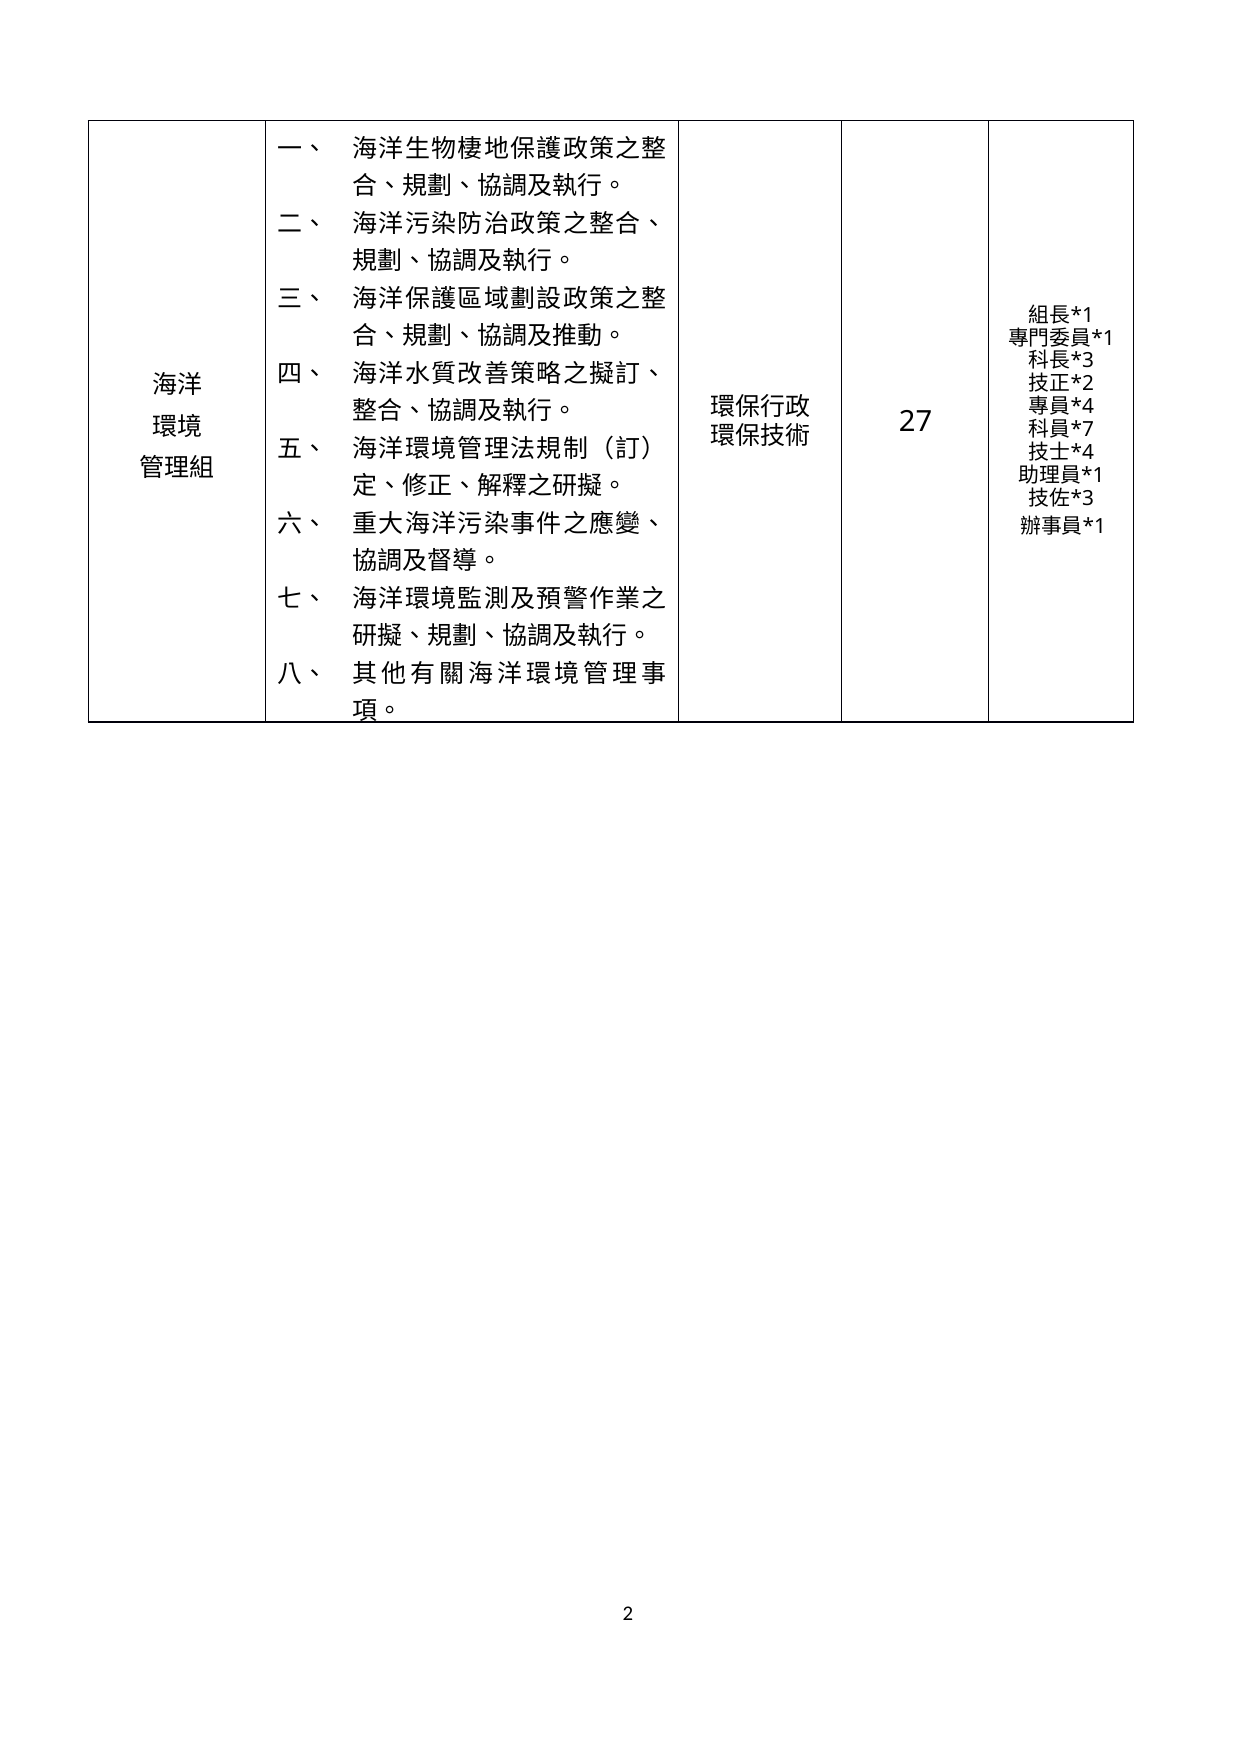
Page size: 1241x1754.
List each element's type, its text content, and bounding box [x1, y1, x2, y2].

table_cell 環保行政 環保技術 [679, 121, 841, 721]
table_cell 海洋 環境 管理組 [89, 121, 265, 721]
table_cell 組長*1 專門委員*1 科長*3 技正*2 專員*4 科員*7 技士*4 助理員*1 技佐*3 辦事員*1 [989, 121, 1133, 721]
table_cell 27 [842, 121, 988, 721]
table_cell 海洋生物棲地保護政策之整合、規劃、協調及執行。 海洋污染防治政策之整合、規劃、協調及執行。 海洋保護區域劃設政策之整合、規劃、協調及推動。 海洋水質改善策略之擬訂、整合、協調及執行。 海洋環境管理法規制（訂）定、修正、解釋之研擬。 重大海洋污染事件之應變、協調及督導。 海洋環境監測及預警作業之研擬、規劃、協調及執行。 其他有關海洋環境管理事項。 [266, 121, 678, 721]
